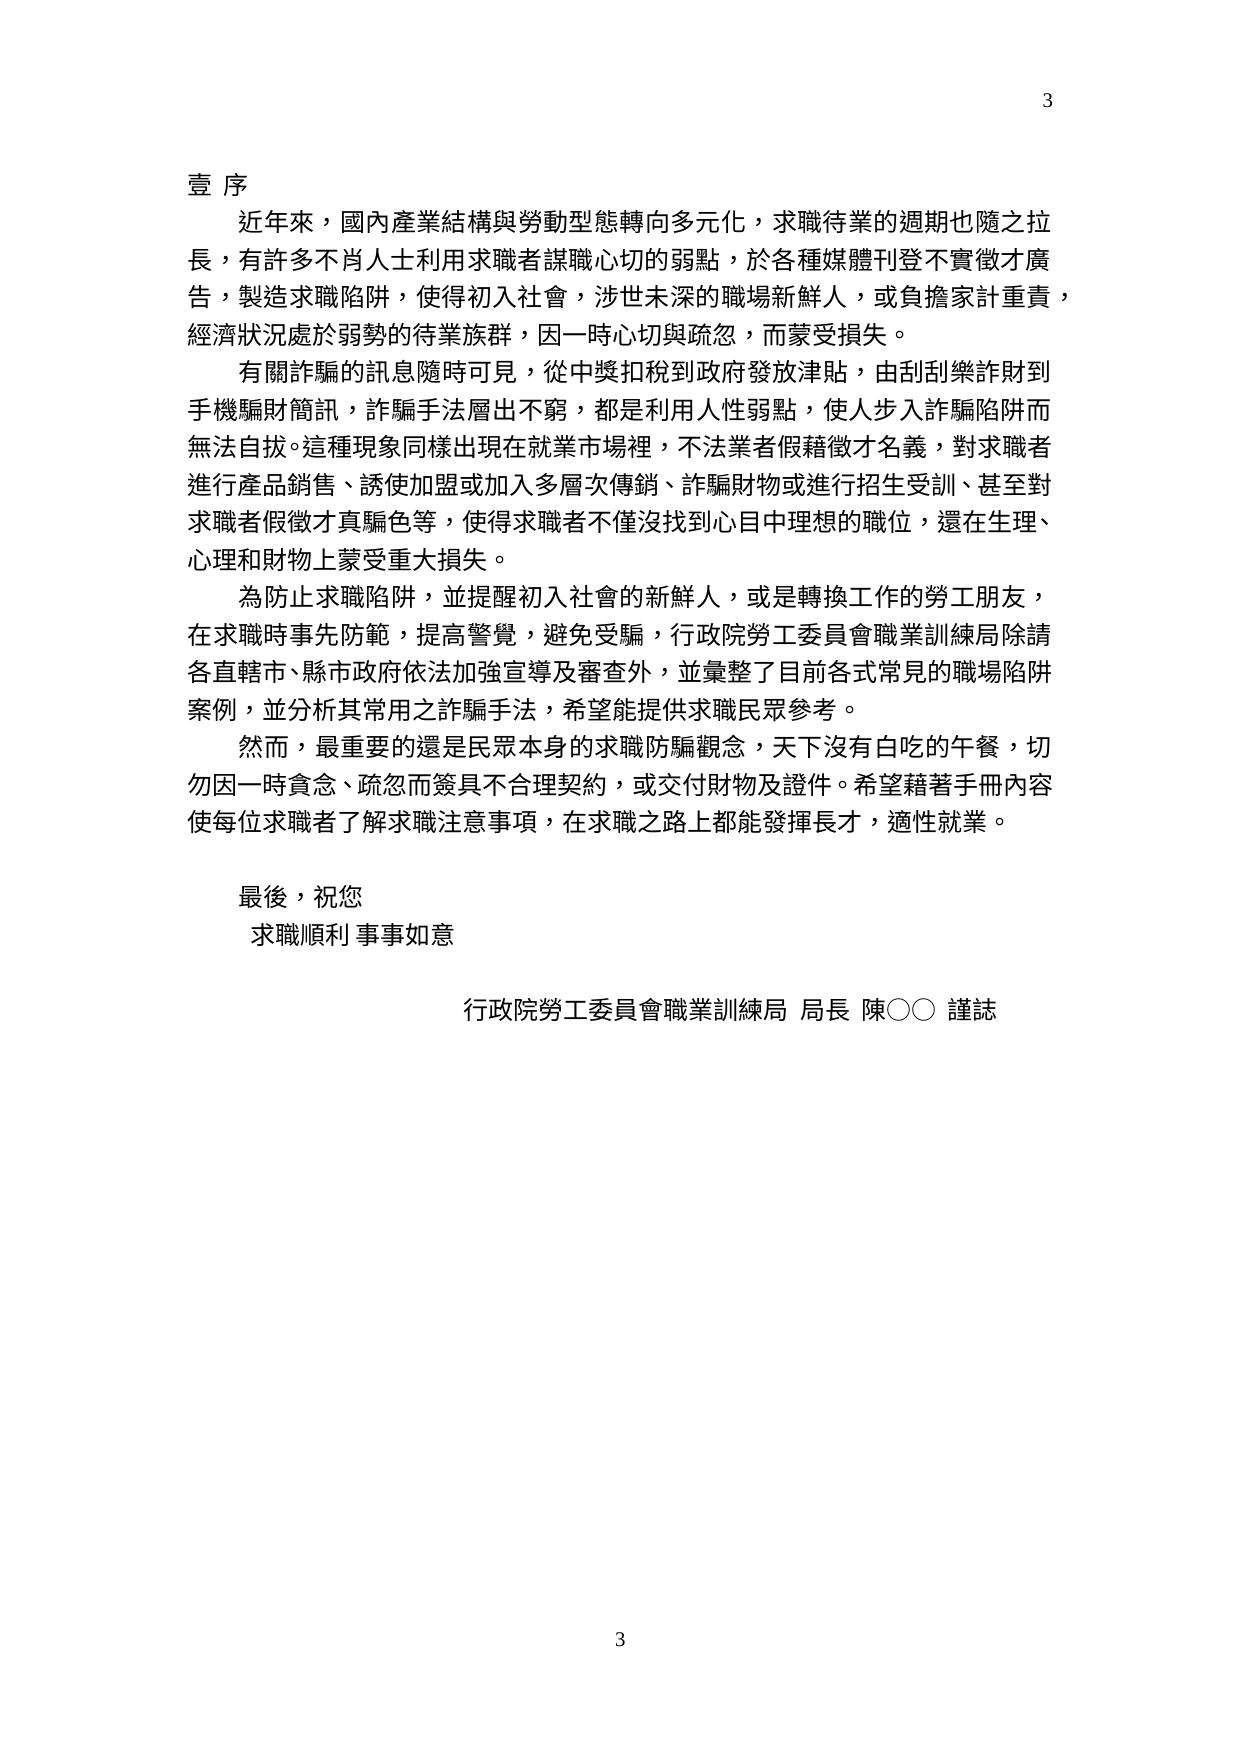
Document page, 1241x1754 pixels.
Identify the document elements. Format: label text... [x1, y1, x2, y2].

text 有關詐騙的訊息隨時可見，從中獎扣稅到政府發放津貼，由刮刮樂詐財到手機騙財簡訊，詐騙手法層出不窮，都是利用人性弱點，使人步入詐騙陷阱而無法自拔。這種現象同樣出現在就業市場裡，不法業者假藉徵才名義，對求職者進行產品銷售、誘使加盟或加入多層次傳銷、詐騙財物或進行招生受訓、甚至對求職者假徵才真騙色等，使得求職者不僅沒找到心目中理想的職位，還在生理、心理和財物上蒙受重大損失。 [187, 352, 1053, 577]
text 然而，最重要的還是民眾本身的求職防騙觀念，天下沒有白吃的午餐，切勿因一時貪念、疏忽而簽具不合理契約，或交付財物及證件。希望藉著手冊內容，使每位求職者了解求職注意事項，在求職之路上都能發揮長才，適性就業。 [187, 727, 1053, 839]
text 近年來，國內產業結構與勞動型態轉向多元化，求職待業的週期也隨之拉長，有許多不肖人士利用求職者謀職心切的弱點，於各種媒體刊登不實徵才廣告，製造求職陷阱，使得初入社會，涉世未深的職場新鮮人，或負擔家計重責，經濟狀況處於弱勢的待業族群，因一時心切與疏忽，而蒙受損失。 [187, 202, 1053, 352]
text 行政院勞工委員會職業訓練局 局長 陳○○ 謹誌 [187, 989, 1053, 1027]
text 壹 序 [187, 164, 1053, 202]
text 為防止求職陷阱，並提醒初入社會的新鮮人，或是轉換工作的勞工朋友，在求職時事先防範，提高警覺，避免受騙，行政院勞工委員會職業訓練局除請各直轄市、縣市政府依法加強宣導及審查外，並彙整了目前各式常見的職場陷阱案例，並分析其常用之詐騙手法，希望能提供求職民眾參考。 [187, 577, 1053, 727]
text 最後，祝您 [187, 877, 1053, 914]
text 求職順利 事事如意 [187, 914, 1053, 952]
